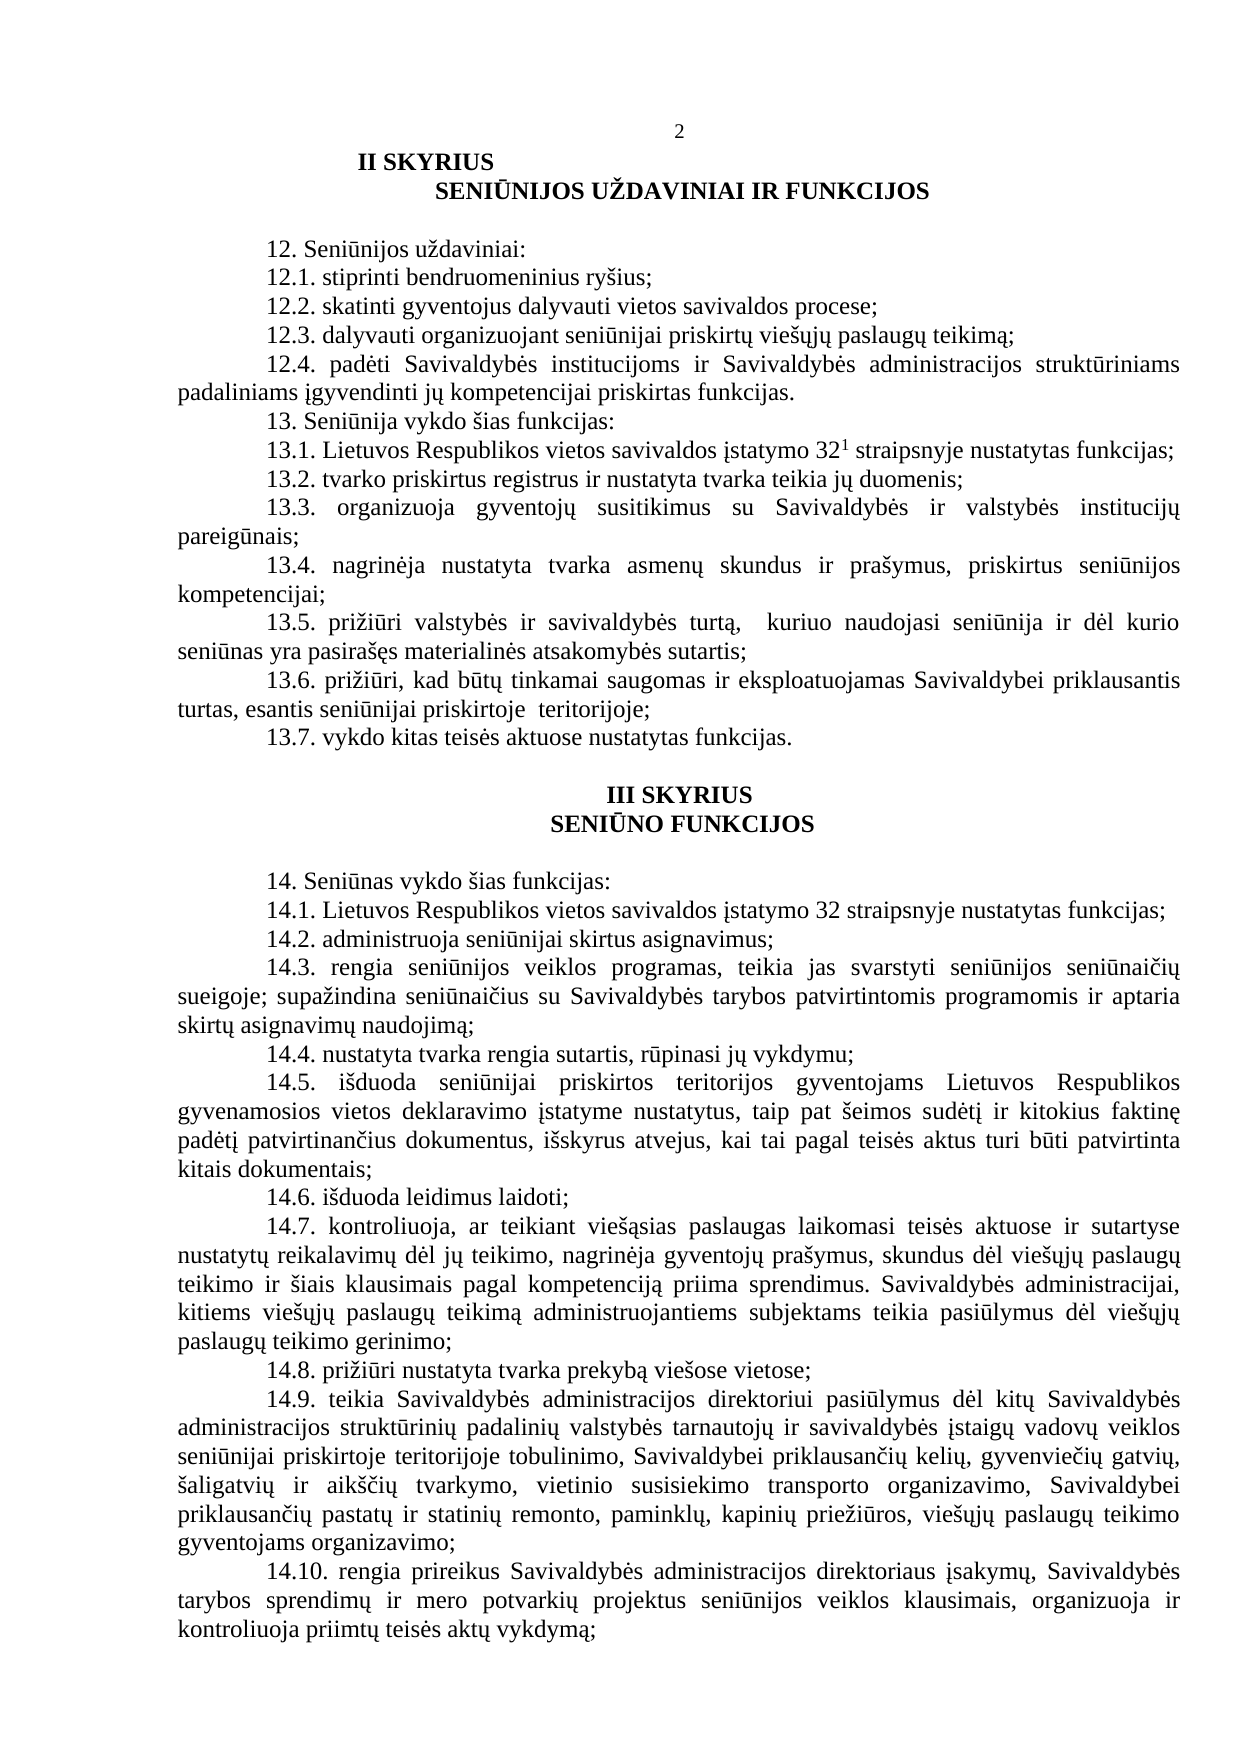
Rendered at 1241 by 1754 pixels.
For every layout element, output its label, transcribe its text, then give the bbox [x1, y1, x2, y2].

text Seniūno funkcijos [177, 809, 1181, 837]
text 13. Seniūnija vykdo šias funkcijas: [177, 406, 1181, 435]
text 13.3. organizuoja gyventojų susitikimus su Savivaldybės ir valstybės institucijų pareigūnais; [177, 492, 1181, 550]
text 14.7. kontroliuoja, ar teikiant viešąsias paslaugas laikomasi teisės aktuose ir sutartyse nustatytų reikalavimų dėl jų teikimo, nagrinėja gyventojų prašymus, skundus dėl viešųjų paslaugų teikimo ir šiais klausimais pagal kompetenciją priima sprendimus. Savivaldybės administracijai, kitiems viešųjų paslaugų teikimą administruojantiems subjektams teikia pasiūlymus dėl viešųjų paslaugų teikimo gerinimo; [177, 1211, 1181, 1355]
text 13.1. Lietuvos Respublikos vietos savivaldos įstatymo 321 straipsnyje nustatytas funkcijas; [177, 435, 1181, 464]
text Seniūnijos UŽDAVINIAI ir Funkcijos [177, 176, 1181, 205]
text 14.9. teikia Savivaldybės administracijos direktoriui pasiūlymus dėl kitų Savivaldybės administracijos struktūrinių padalinių valstybės tarnautojų ir savivaldybės įstaigų vadovų veiklos seniūnijai priskirtoje teritorijoje tobulinimo, Savivaldybei priklausančių kelių, gyvenviečių gatvių, šaligatvių ir aikščių tvarkymo, vietinio susisiekimo transporto organizavimo, Savivaldybei priklausančių pastatų ir statinių remonto, paminklų, kapinių priežiūros, viešųjų paslaugų teikimo gyventojams organizavimo; [177, 1384, 1181, 1556]
text 12.3. dalyvauti organizuojant seniūnijai priskirtų viešųjų paslaugų teikimą; [177, 320, 1181, 349]
text III SKYRIUS [177, 780, 1181, 809]
text 14.6. išduoda leidimus laidoti; [177, 1182, 1181, 1211]
text 12.2. skatinti gyventojus dalyvauti vietos savivaldos procese; [177, 291, 1181, 320]
text 13.6. prižiūri, kad būtų tinkamai saugomas ir eksploatuojamas Savivaldybei priklausantis turtas, esantis seniūnijai priskirtoje teritorijoje; [177, 665, 1181, 722]
text 13.5. prižiūri valstybės ir savivaldybės turtą, kuriuo naudojasi seniūnija ir dėl kurio seniūnas yra pasirašęs materialinės atsakomybės sutartis; [177, 607, 1181, 665]
text 14.3. rengia seniūnijos veiklos programas, teikia jas svarstyti seniūnijos seniūnaičių sueigoje; supažindina seniūnaičius su Savivaldybės tarybos patvirtintomis programomis ir aptaria skirtų asignavimų naudojimą; [177, 952, 1181, 1039]
text 14. Seniūnas vykdo šias funkcijas: [177, 866, 1181, 895]
text 12.4. padėti Savivaldybės institucijoms ir Savivaldybės administracijos struktūriniams padaliniams įgyvendinti jų kompetencijai priskirtas funkcijas. [177, 349, 1181, 406]
text 12. Seniūnijos uždaviniai: [177, 234, 1181, 262]
text 13.7. vykdo kitas teisės aktuose nustatytas funkcijas. [177, 722, 1181, 751]
text 14.4. nustatyta tvarka rengia sutartis, rūpinasi jų vykdymu; [177, 1039, 1181, 1067]
text II SKYRIUS [177, 147, 1181, 176]
text 14.8. prižiūri nustatyta tvarka prekybą viešose vietose; [177, 1355, 1181, 1384]
text 14.2. administruoja seniūnijai skirtus asignavimus; [177, 924, 1181, 952]
text 14.5. išduoda seniūnijai priskirtos teritorijos gyventojams Lietuvos Respublikos gyvenamosios vietos deklaravimo įstatyme nustatytus, taip pat šeimos sudėtį ir kitokius faktinę padėtį patvirtinančius dokumentus, išskyrus atvejus, kai tai pagal teisės aktus turi būti patvirtinta kitais dokumentais; [177, 1067, 1181, 1182]
text 14.1. Lietuvos Respublikos vietos savivaldos įstatymo 32 straipsnyje nustatytas funkcijas; [177, 895, 1181, 924]
text 13.2. tvarko priskirtus registrus ir nustatyta tvarka teikia jų duomenis; [177, 464, 1181, 492]
text 13.4. nagrinėja nustatyta tvarka asmenų skundus ir prašymus, priskirtus seniūnijos kompetencijai; [177, 550, 1181, 607]
text 12.1. stiprinti bendruomeninius ryšius; [177, 262, 1181, 291]
text 14.10. rengia prireikus Savivaldybės administracijos direktoriaus įsakymų, Savivaldybės tarybos sprendimų ir mero potvarkių projektus seniūnijos veiklos klausimais, organizuoja ir kontroliuoja priimtų teisės aktų vykdymą; [177, 1556, 1181, 1642]
